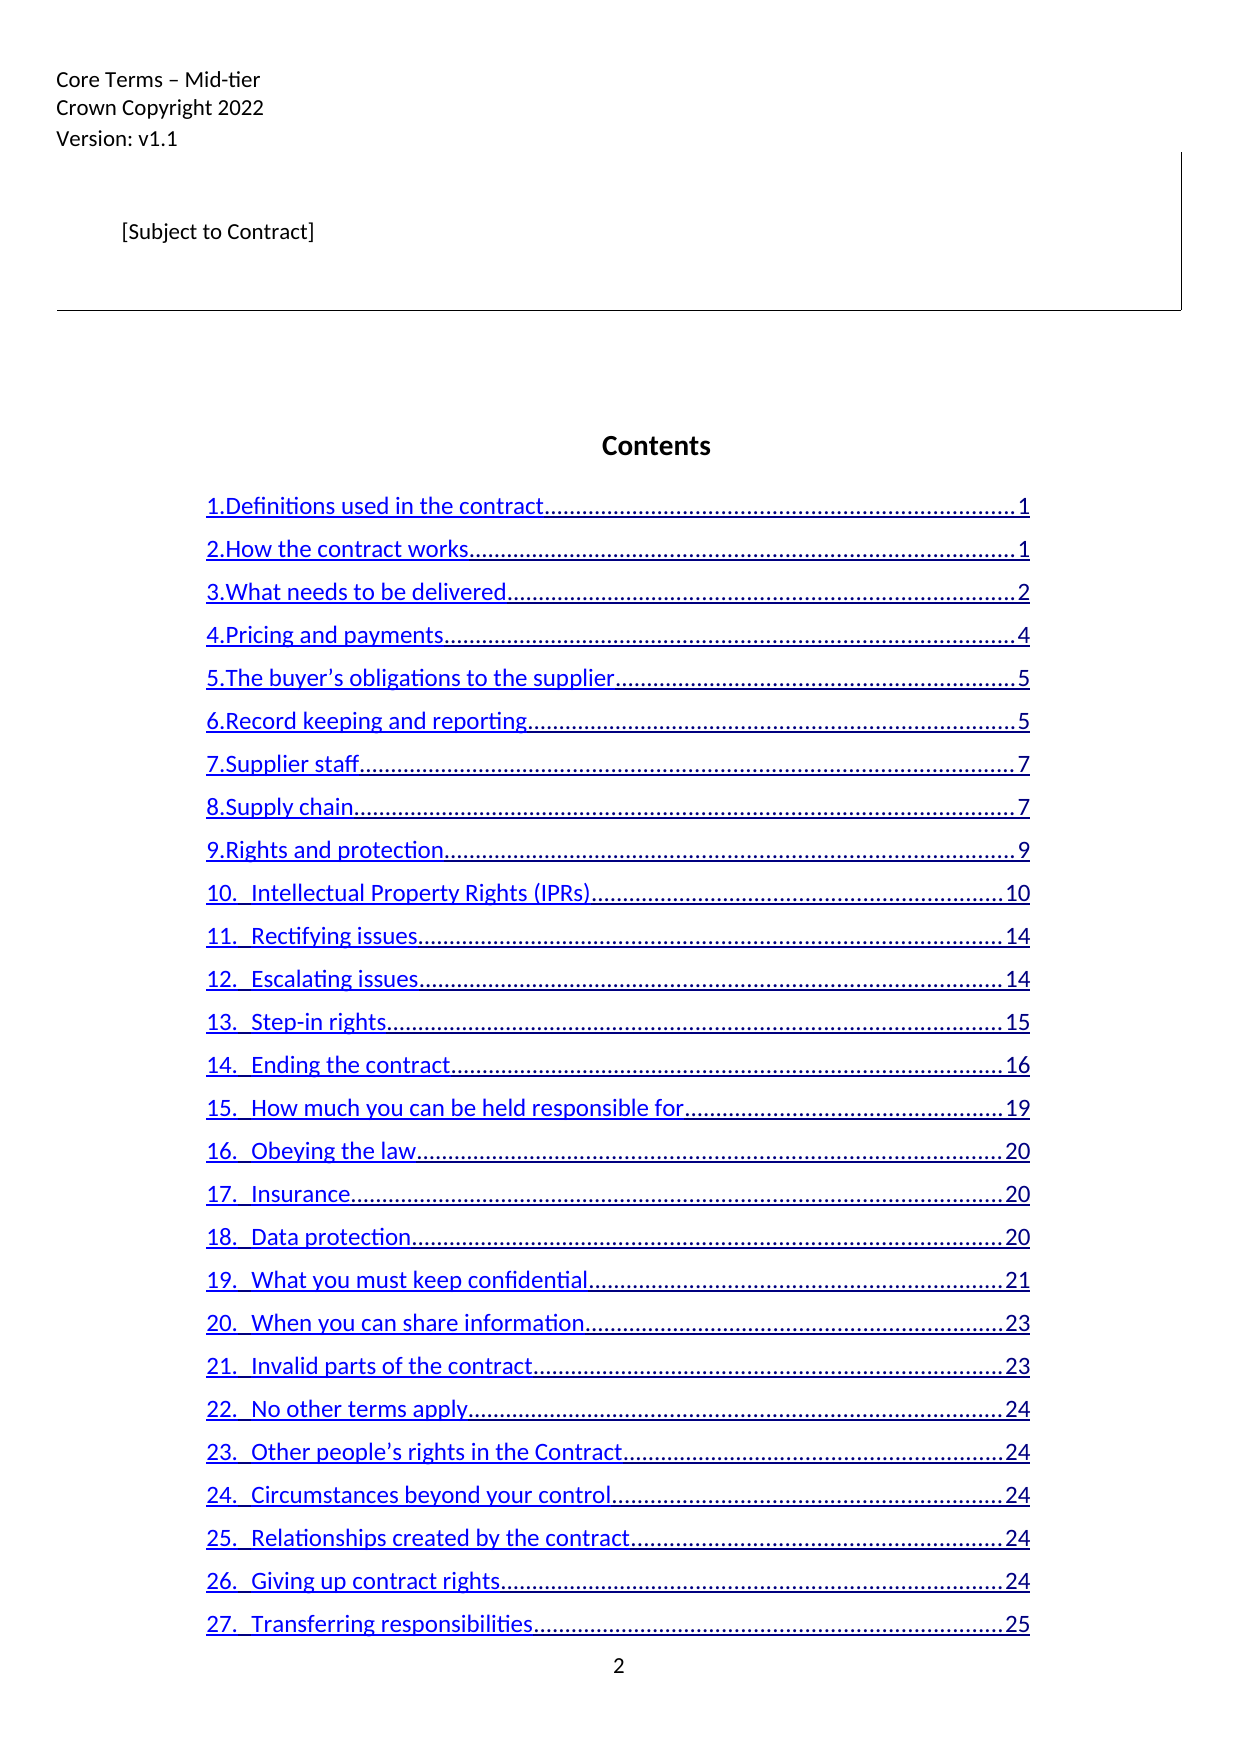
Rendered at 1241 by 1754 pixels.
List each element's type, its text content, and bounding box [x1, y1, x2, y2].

text 18. Data protection 20 [206, 1221, 1181, 1252]
text 3. What needs to be delivered 2 [206, 576, 1181, 606]
text 14. Ending the contract 16 [206, 1049, 1181, 1080]
text 27. Transferring responsibilities 25 [206, 1608, 1181, 1639]
text 26. Giving up contract rights 24 [206, 1565, 1181, 1596]
text 24. Circumstances beyond your control 24 [206, 1479, 1181, 1510]
text 4. Pricing and payments 4 [206, 619, 1181, 649]
text 20. When you can share information 23 [206, 1307, 1181, 1338]
text 25. Relationships created by the contract 24 [206, 1522, 1181, 1553]
text 5. The buyer’s obligations to the supplier 5 [206, 662, 1181, 692]
text 13. Step-in rights 15 [206, 1006, 1181, 1037]
list Contents [131, 427, 1181, 463]
text 2. How the contract works 1 [206, 533, 1181, 563]
text 17. Insurance 20 [206, 1178, 1181, 1209]
text 7. Supplier staff 7 [206, 748, 1181, 778]
text 22. No other terms apply 24 [206, 1393, 1181, 1424]
text 19. What you must keep confidential 21 [206, 1264, 1181, 1295]
text 16. Obeying the law 20 [206, 1135, 1181, 1166]
text 23. Other people’s rights in the Contract 24 [206, 1436, 1181, 1467]
text 21. Invalid parts of the contract 23 [206, 1350, 1181, 1381]
text 8. Supply chain 7 [206, 791, 1181, 822]
text 10. Intellectual Property Rights (IPRs) 10 [206, 877, 1181, 908]
text 12. Escalating issues 14 [206, 963, 1181, 994]
text 11. Rectifying issues 14 [206, 920, 1181, 951]
text 9. Rights and protection 9 [206, 834, 1181, 864]
text 15. How much you can be held responsible for 19 [206, 1092, 1181, 1123]
text 6. Record keeping and reporting 5 [206, 705, 1181, 736]
text 1. Definitions used in the contract 1 [206, 490, 1181, 520]
